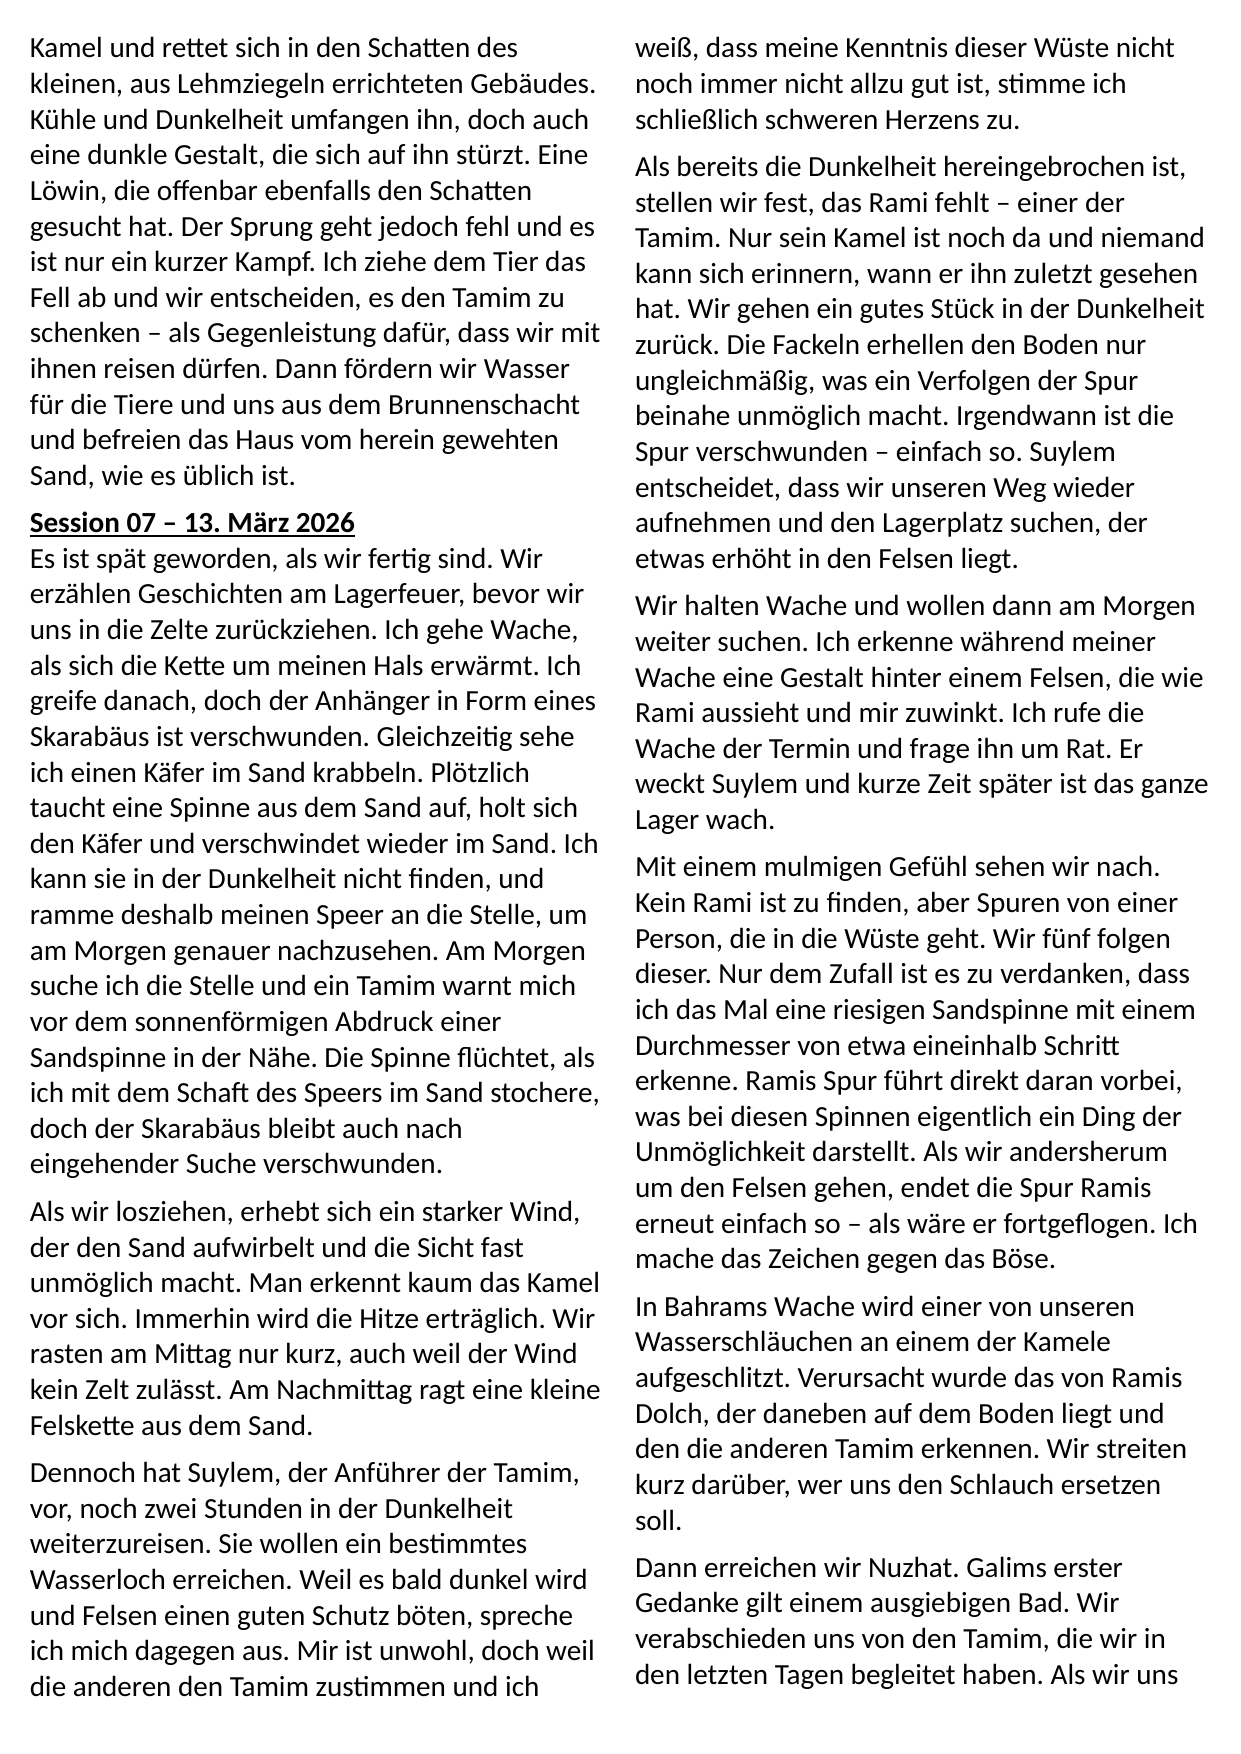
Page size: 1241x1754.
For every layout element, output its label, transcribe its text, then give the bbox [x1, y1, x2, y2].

text Dennoch hat Suylem, der Anführer der Tamim, vor, noch zwei Stunden in der Dunkelheit weiterzureisen. Sie wollen ein bestimmtes Wasserloch erreichen. Weil es bald dunkel wird und Felsen einen guten Schutz böten, spreche ich mich dagegen aus. Mir ist unwohl, doch weil die anderen den Tamim zustimmen und ich [29, 1454, 605, 1703]
text Mit einem mulmigen Gefühl sehen wir nach. Kein Rami ist zu finden, aber Spuren von einer Person, die in die Wüste geht. Wir fünf folgen dieser. Nur dem Zufall ist es zu verdanken, dass ich das Mal eine riesigen Sandspinne mit einem Durchmesser von etwa eineinhalb Schritt erkenne. Ramis Spur führt direkt daran vorbei, was bei diesen Spinnen eigentlich ein Ding der Unmöglichkeit darstellt. Als wir andersherum um den Felsen gehen, endet die Spur Ramis erneut einfach so – als wäre er fortgeflogen. Ich mache das Zeichen gegen das Böse. [635, 848, 1211, 1276]
text weiß, dass meine Kenntnis dieser Wüste nicht noch immer nicht allzu gut ist, stimme ich schließlich schweren Herzens zu. [635, 29, 1211, 136]
text Session 07 – 13. März 2026 Es ist spät geworden, als wir fertig sind. Wir erzählen Geschichten am Lagerfeuer, bevor wir uns in die Zelte zurückziehen. Ich gehe Wache, als sich die Kette um meinen Hals erwärmt. Ich greife danach, doch der Anhänger in Form eines Skarabäus ist verschwunden. Gleichzeitig sehe ich einen Käfer im Sand krabbeln. Plötzlich taucht eine Spinne aus dem Sand auf, holt sich den Käfer und verschwindet wieder im Sand. Ich kann sie in der Dunkelheit nicht finden, und ramme deshalb meinen Speer an die Stelle, um am Morgen genauer nachzusehen. Am Morgen suche ich die Stelle und ein Tamim warnt mich vor dem sonnenförmigen Abdruck einer Sandspinne in der Nähe. Die Spinne flüchtet, als ich mit dem Schaft des Speers im Sand stochere, doch der Skarabäus bleibt auch nach eingehender Suche verschwunden. [29, 504, 605, 1181]
text Dann erreichen wir Nuzhat. Galims erster Gedanke gilt einem ausgiebigen Bad. Wir verabschieden uns von den Tamim, die wir in den letzten Tagen begleitet haben. Als wir uns [635, 1549, 1211, 1691]
text Als wir losziehen, erhebt sich ein starker Wind, der den Sand aufwirbelt und die Sicht fast unmöglich macht. Man erkennt kaum das Kamel vor sich. Immerhin wird die Hitze erträglich. Wir rasten am Mittag nur kurz, auch weil der Wind kein Zelt zulässt. Am Nachmittag ragt eine kleine Felskette aus dem Sand. [29, 1193, 605, 1442]
text Kamel und rettet sich in den Schatten des kleinen, aus Lehmziegeln errichteten Gebäudes. Kühle und Dunkelheit umfangen ihn, doch auch eine dunkle Gestalt, die sich auf ihn stürzt. Eine Löwin, die offenbar ebenfalls den Schatten gesucht hat. Der Sprung geht jedoch fehl und es ist nur ein kurzer Kampf. Ich ziehe dem Tier das Fell ab und wir entscheiden, es den Tamim zu schenken – als Gegenleistung dafür, dass wir mit ihnen reisen dürfen. Dann fördern wir Wasser für die Tiere und uns aus dem Brunnenschacht und befreien das Haus vom herein gewehten Sand, wie es üblich ist. [29, 29, 605, 493]
text Wir halten Wache und wollen dann am Morgen weiter suchen. Ich erkenne während meiner Wache eine Gestalt hinter einem Felsen, die wie Rami aussieht und mir zuwinkt. Ich rufe die Wache der Termin und frage ihn um Rat. Er weckt Suylem und kurze Zeit später ist das ganze Lager wach. [635, 587, 1211, 837]
text In Bahrams Wache wird einer von unseren Wasserschläuchen an einem der Kamele aufgeschlitzt. Verursacht wurde das von Ramis Dolch, der daneben auf dem Boden liegt und den die anderen Tamim erkennen. Wir streiten kurz darüber, wer uns den Schlauch ersetzen soll. [635, 1288, 1211, 1537]
text Als bereits die Dunkelheit hereingebrochen ist, stellen wir fest, das Rami fehlt – einer der Tamim. Nur sein Kamel ist noch da und niemand kann sich erinnern, wann er ihn zuletzt gesehen hat. Wir gehen ein gutes Stück in der Dunkelheit zurück. Die Fackeln erhellen den Boden nur ungleichmäßig, was ein Verfolgen der Spur beinahe unmöglich macht. Irgendwann ist die Spur verschwunden – einfach so. Suylem entscheidet, dass wir unseren Weg wieder aufnehmen und den Lagerplatz suchen, der etwas erhöht in den Felsen liegt. [635, 148, 1211, 576]
